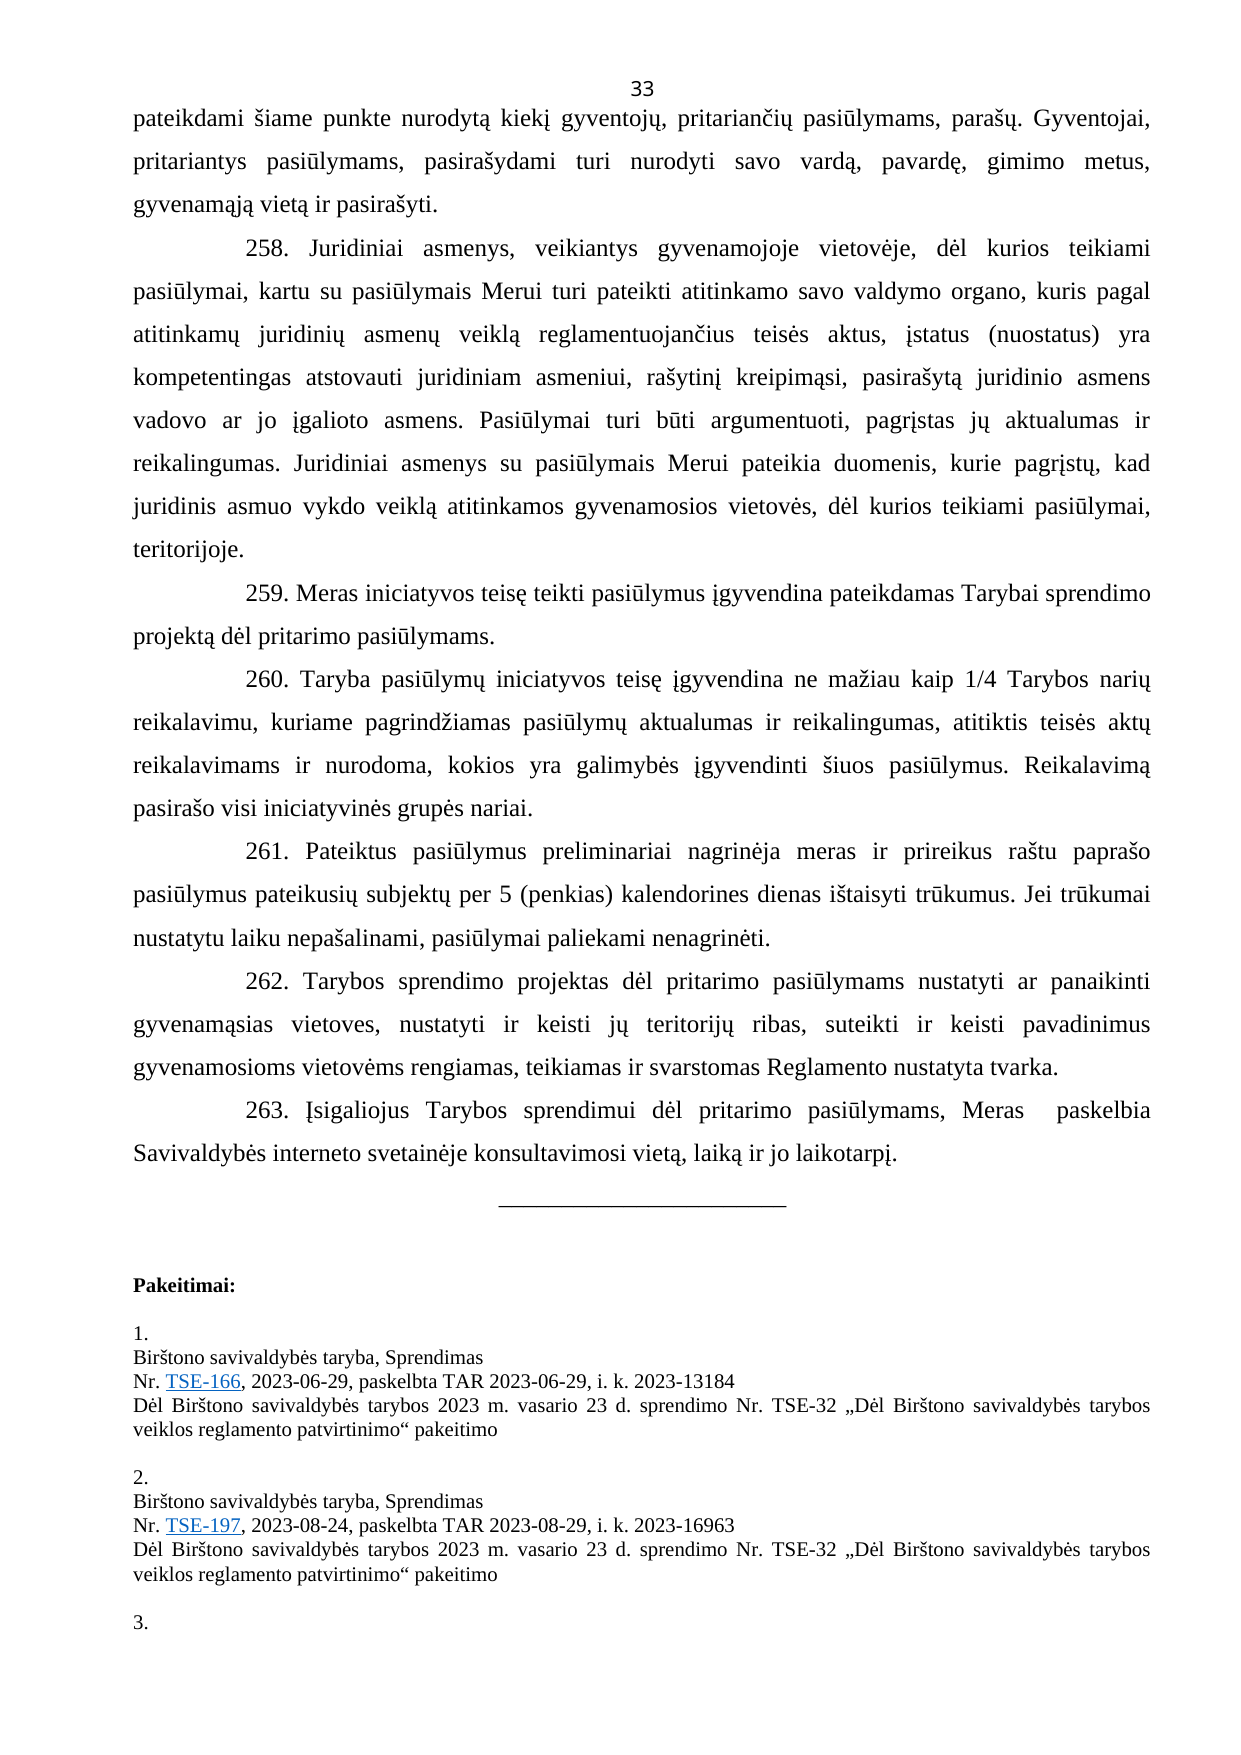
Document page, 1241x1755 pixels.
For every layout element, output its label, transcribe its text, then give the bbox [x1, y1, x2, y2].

text Nr. TSE-197, 2023-08-24, paskelbta TAR 2023-08-29, i. k. 2023-16963 [133, 1513, 1152, 1537]
text 263. Įsigaliojus Tarybos sprendimui dėl pritarimo pasiūlymams, Meras paskelbia Savivaldybės interneto svetainėje konsultavimosi vietą, laiką ir jo laikotarpį. [133, 1095, 1152, 1167]
text 260. Taryba pasiūlymų iniciatyvos teisę įgyvendina ne mažiau kaip 1/4 Tarybos narių reikalavimu, kuriame pagrindžiamas pasiūlymų aktualumas ir reikalingumas, atitiktis teisės aktų reikalavimams ir nurodoma, kokios yra galimybės įgyvendinti šiuos pasiūlymus. Reikalavimą pasirašo visi iniciatyvinės grupės nariai. [133, 664, 1152, 822]
text 258. Juridiniai asmenys, veikiantys gyvenamojoje vietovėje, dėl kurios teikiami pasiūlymai, kartu su pasiūlymais Merui turi pateikti atitinkamo savo valdymo organo, kuris pagal atitinkamų juridinių asmenų veiklą reglamentuojančius teisės aktus, įstatus (nuostatus) yra kompetentingas atstovauti juridiniam asmeniui, rašytinį kreipimąsi, pasirašytą juridinio asmens vadovo ar jo įgalioto asmens. Pasiūlymai turi būti argumentuoti, pagrįstas jų aktualumas ir reikalingumas. Juridiniai asmenys su pasiūlymais Merui pateikia duomenis, kurie pagrįstų, kad juridinis asmuo vykdo veiklą atitinkamos gyvenamosios vietovės, dėl kurios teikiami pasiūlymai, teritorijoje. [133, 233, 1152, 563]
text _______________________ [133, 1181, 1152, 1210]
text Nr. TSE-166, 2023-06-29, paskelbta TAR 2023-06-29, i. k. 2023-13184 [133, 1369, 1152, 1393]
text pateikdami šiame punkte nurodytą kiekį gyventojų, pritariančių pasiūlymams, parašų. Gyventojai, pritariantys pasiūlymams, pasirašydami turi nurodyti savo vardą, pavardę, gimimo metus, gyvenamąją vietą ir pasirašyti. [133, 103, 1152, 218]
text 2. [133, 1465, 1152, 1489]
text Dėl Birštono savivaldybės tarybos 2023 m. vasario 23 d. sprendimo Nr. TSE-32 „Dėl Birštono savivaldybės tarybos veiklos reglamento patvirtinimo“ pakeitimo [133, 1393, 1152, 1441]
text Dėl Birštono savivaldybės tarybos 2023 m. vasario 23 d. sprendimo Nr. TSE-32 „Dėl Birštono savivaldybės tarybos veiklos reglamento patvirtinimo“ pakeitimo [133, 1537, 1152, 1586]
text Pakeitimai: [133, 1273, 1152, 1297]
text 262. Tarybos sprendimo projektas dėl pritarimo pasiūlymams nustatyti ar panaikinti gyvenamąsias vietoves, nustatyti ir keisti jų teritorijų ribas, suteikti ir keisti pavadinimus gyvenamosioms vietovėms rengiamas, teikiamas ir svarstomas Reglamento nustatyta tvarka. [133, 966, 1152, 1081]
text 3. [133, 1609, 1152, 1634]
text 1. [133, 1321, 1152, 1345]
text Birštono savivaldybės taryba, Sprendimas [133, 1345, 1152, 1369]
text 259. Meras iniciatyvos teisę teikti pasiūlymus įgyvendina pateikdamas Tarybai sprendimo projektą dėl pritarimo pasiūlymams. [133, 578, 1152, 649]
text Birštono savivaldybės taryba, Sprendimas [133, 1489, 1152, 1513]
text 261. Pateiktus pasiūlymus preliminariai nagrinėja meras ir prireikus raštu paprašo pasiūlymus pateikusių subjektų per 5 (penkias) kalendorines dienas ištaisyti trūkumus. Jei trūkumai nustatytu laiku nepašalinami, pasiūlymai paliekami nenagrinėti. [133, 836, 1152, 951]
